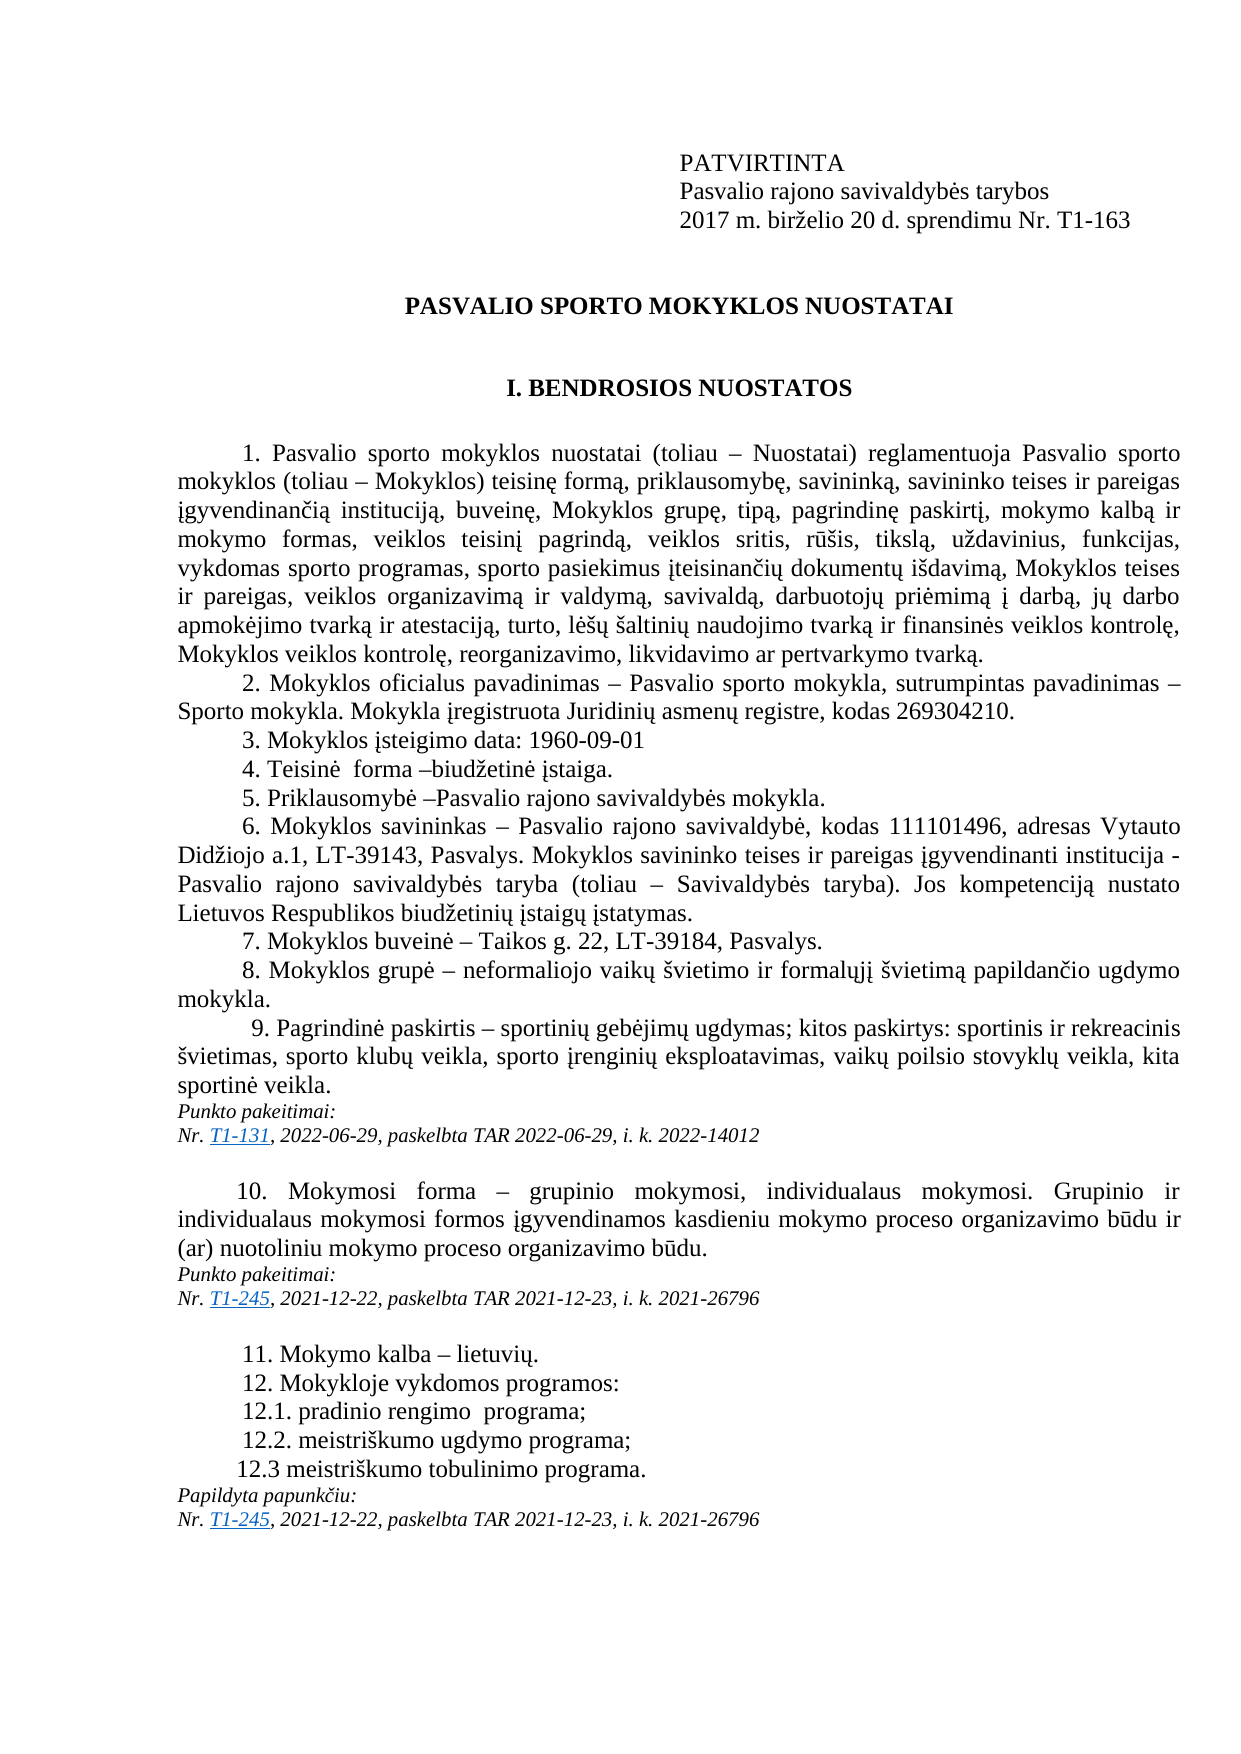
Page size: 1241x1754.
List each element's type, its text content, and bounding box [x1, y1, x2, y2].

text PATVIRTINTA [679, 148, 1181, 176]
text Punkto pakeitimai: [177, 1262, 1181, 1286]
text Pasvalio rajono savivaldybės tarybos [679, 176, 1181, 205]
text PASVALIO SPORTO MOKYKLOS NUOSTATAI [177, 291, 1181, 320]
text 4. Teisinė forma –biudžetinė įstaiga. [177, 754, 1181, 783]
text 12.2. meistriškumo ugdymo programa; [177, 1425, 1181, 1454]
text Papildyta papunkčiu: [177, 1483, 1181, 1507]
text 2. Mokyklos oficialus pavadinimas – Pasvalio sporto mokykla, sutrumpintas pavadinimas – Sporto mokykla. Mokykla įregistruota Juridinių asmenų registre, kodas 269304210. [177, 668, 1181, 725]
text 9. Pagrindinė paskirtis – sportinių gebėjimų ugdymas; kitos paskirtys: sportinis ir rekreacinis švietimas, sporto klubų veikla, sporto įrenginių eksploatavimas, vaikų poilsio stovyklų veikla, kita sportinė veikla. [177, 1013, 1181, 1099]
text 1. Pasvalio sporto mokyklos nuostatai (toliau – Nuostatai) reglamentuoja Pasvalio sporto mokyklos (toliau – Mokyklos) teisinę formą, priklausomybę, savininką, savininko teises ir pareigas įgyvendinančią instituciją, buveinę, Mokyklos grupę, tipą, pagrindinę paskirtį, mokymo kalbą ir mokymo formas, veiklos teisinį pagrindą, veiklos sritis, rūšis, tikslą, uždavinius, funkcijas, vykdomas sporto programas, sporto pasiekimus įteisinančių dokumentų išdavimą, Mokyklos teises ir pareigas, veiklos organizavimą ir valdymą, savivaldą, darbuotojų priėmimą į darbą, jų darbo apmokėjimo tvarką ir atestaciją, turto, lėšų šaltinių naudojimo tvarką ir finansinės veiklos kontrolę, Mokyklos veiklos kontrolę, reorganizavimo, likvidavimo ar pertvarkymo tvarką. [177, 438, 1181, 668]
text Nr. T1-131, 2022-06-29, paskelbta TAR 2022-06-29, i. k. 2022-14012 [177, 1123, 1181, 1147]
text 3. Mokyklos įsteigimo data: 1960-09-01 [177, 725, 1181, 754]
text 11. Mokymo kalba – lietuvių. [177, 1339, 1181, 1368]
subtitle I. BENDROSIOS NUOSTATOS [177, 373, 1181, 402]
text 12.3 meistriškumo tobulinimo programa. [177, 1454, 1181, 1483]
text Punkto pakeitimai: [177, 1099, 1181, 1123]
text Nr. T1-245, 2021-12-22, paskelbta TAR 2021-12-23, i. k. 2021-26796 [177, 1507, 1181, 1531]
text 12. Mokykloje vykdomos programos: [177, 1368, 1181, 1396]
text 7. Mokyklos buveinė – Taikos g. 22, LT-39184, Pasvalys. [177, 926, 1181, 955]
text Nr. T1-245, 2021-12-22, paskelbta TAR 2021-12-23, i. k. 2021-26796 [177, 1286, 1181, 1310]
text 10. Mokymosi forma – grupinio mokymosi, individualaus mokymosi. Grupinio ir individualaus mokymosi formos įgyvendinamos kasdieniu mokymo proceso organizavimo būdu ir (ar) nuotoliniu mokymo proceso organizavimo būdu. [177, 1176, 1181, 1262]
text 5. Priklausomybė –Pasvalio rajono savivaldybės mokykla. [177, 783, 1181, 811]
text 8. Mokyklos grupė – neformaliojo vaikų švietimo ir formalųjį švietimą papildančio ugdymo mokykla. [177, 955, 1181, 1013]
text 12.1. pradinio rengimo programa; [177, 1396, 1181, 1425]
text 2017 m. birželio 20 d. sprendimu Nr. T1-163 [679, 205, 1181, 234]
text 6. Mokyklos savininkas – Pasvalio rajono savivaldybė, kodas 111101496, adresas Vytauto Didžiojo a.1, LT-39143, Pasvalys. Mokyklos savininko teises ir pareigas įgyvendinanti institucija - Pasvalio rajono savivaldybės taryba (toliau – Savivaldybės taryba). Jos kompetenciją nustato Lietuvos Respublikos biudžetinių įstaigų įstatymas. [177, 811, 1181, 926]
